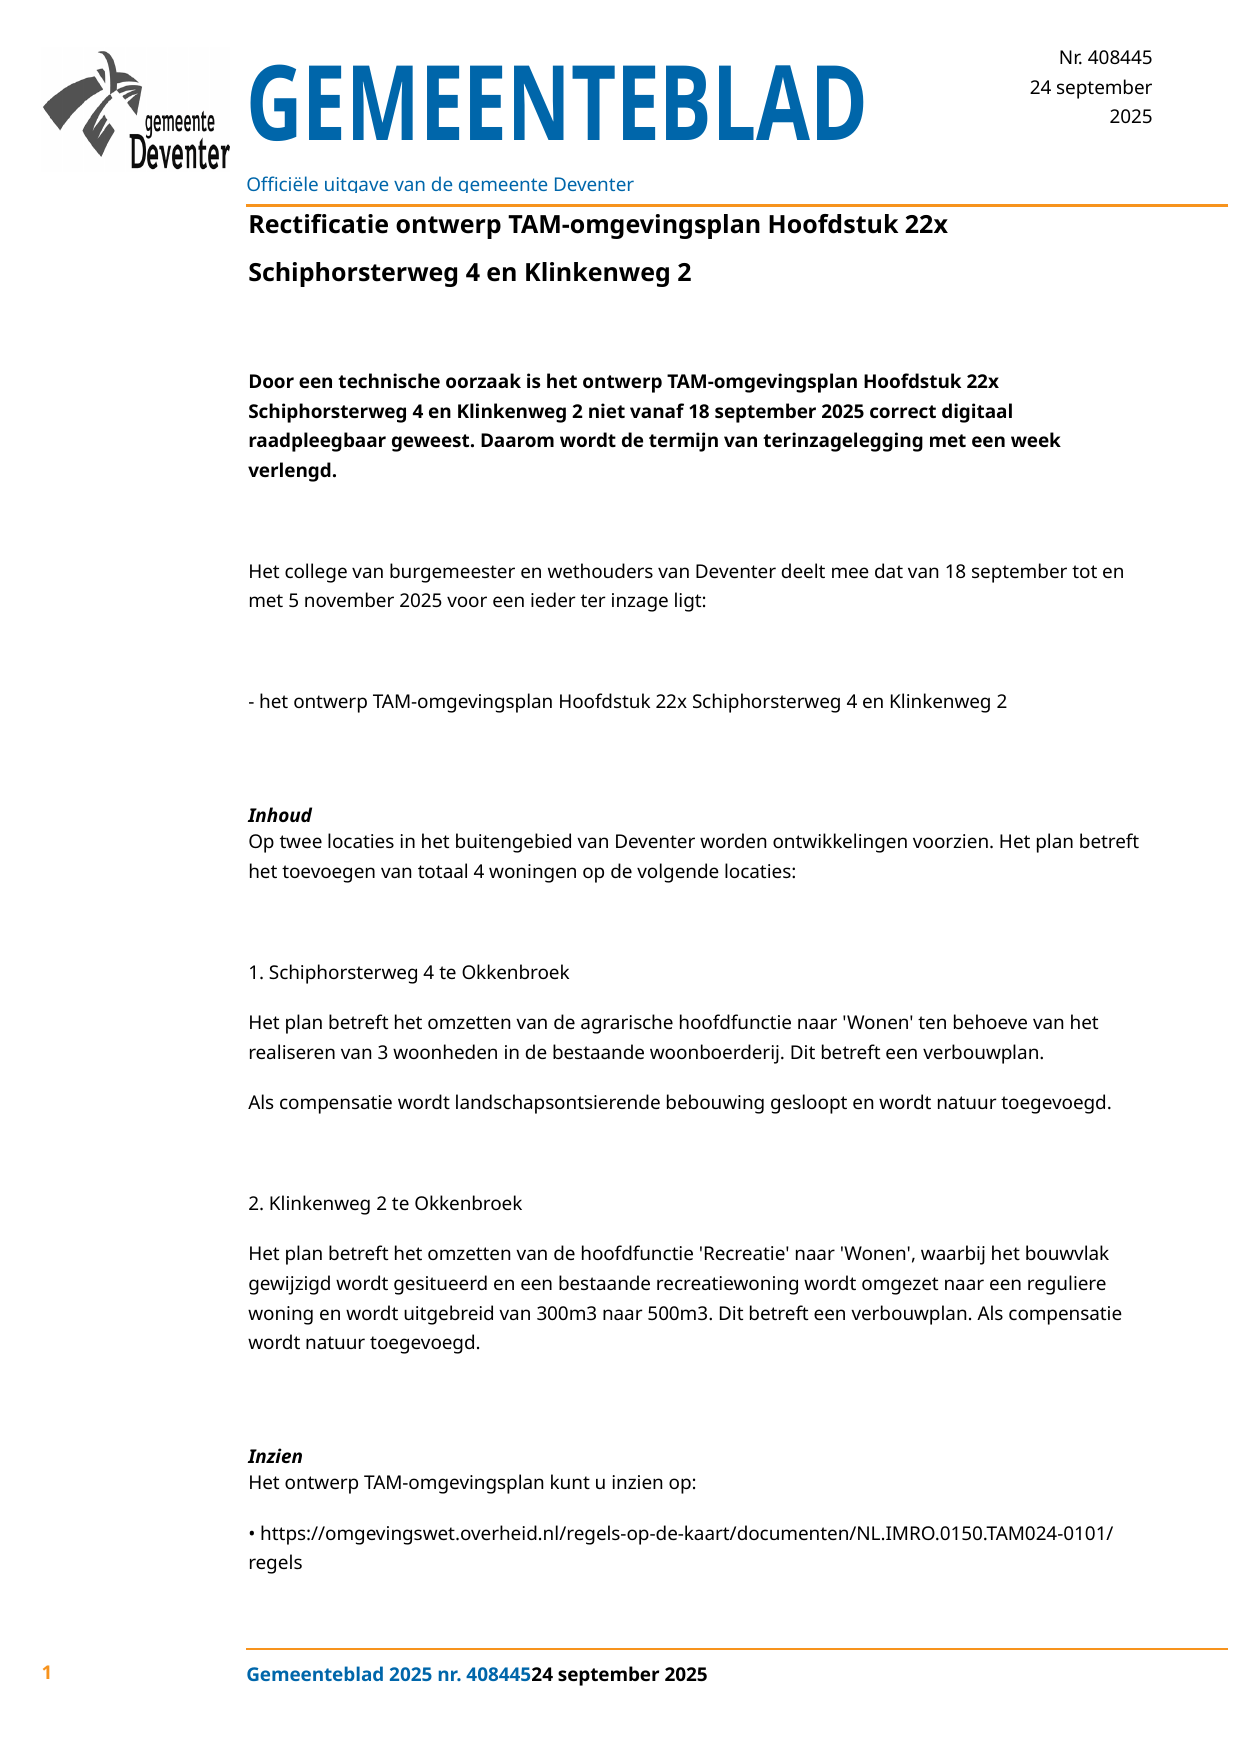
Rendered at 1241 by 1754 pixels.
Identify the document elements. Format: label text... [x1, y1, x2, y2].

text Het plan betreft het omzetten van de agrarische hoofdfunctie naar 'Wonen' ten behoeve van het realiseren van 3 woonheden in de bestaande woonboerderij. Dit betreft een verbouwplan. [248, 1009, 1152, 1064]
text - het ontwerp TAM-omgevingsplan Hoofdstuk 22x Schiphorsterweg 4 en Klinkenweg 2 [248, 688, 1152, 714]
text • https://omgevingswet.overheid.nl/regels-op-de-kaart/documenten/NL.IMRO.0150.TAM024-0101/regels [248, 1520, 1152, 1575]
text Inzien [248, 1444, 1152, 1469]
text Inhoud [248, 803, 1152, 828]
text 2. Klinkenweg 2 te Okkenbroek [248, 1190, 1152, 1216]
text Op twee locaties in het buitengebied van Deventer worden ontwikkelingen voorzien. Het plan betreft het toevoegen van totaal 4 woningen op de volgende locaties: [248, 828, 1152, 884]
text Het college van burgemeester en wethouders van Deventer deelt mee dat van 18 september tot en met 5 november 2025 voor een ieder ter inzage ligt: [248, 558, 1152, 613]
text Door een technische oorzaak is het ontwerp TAM-omgevingsplan Hoofdstuk 22x Schiphorsterweg 4 en Klinkenweg 2 niet vanaf 18 september 2025 correct digitaal raadpleegbaar geweest. Daarom wordt de termijn van terinzagelegging met een week verlengd. [248, 368, 1152, 483]
text Het plan betreft het omzetten van de hoofdfunctie 'Recreatie' naar 'Wonen', waarbij het bouwvlak gewijzigd wordt gesitueerd en een bestaande recreatiewoning wordt omgezet naar een reguliere woning en wordt uitgebreid van 300m3 naar 500m3. Dit betreft een verbouwplan. Als compensatie wordt natuur toegevoegd. [248, 1241, 1152, 1355]
picture [41, 47, 231, 172]
text Het ontwerp TAM-omgevingsplan kunt u inzien op: [248, 1469, 1152, 1495]
text 1. Schiphorsterweg 4 te Okkenbroek [248, 959, 1152, 984]
text Als compensatie wordt landschapsontsierende bebouwing gesloopt en wordt natuur toegevoegd. [248, 1089, 1152, 1115]
text Rectificatie ontwerp TAM-omgevingsplan Hoofdstuk 22x Schiphorsterweg 4 en Klinkenweg 2 [248, 207, 1152, 288]
